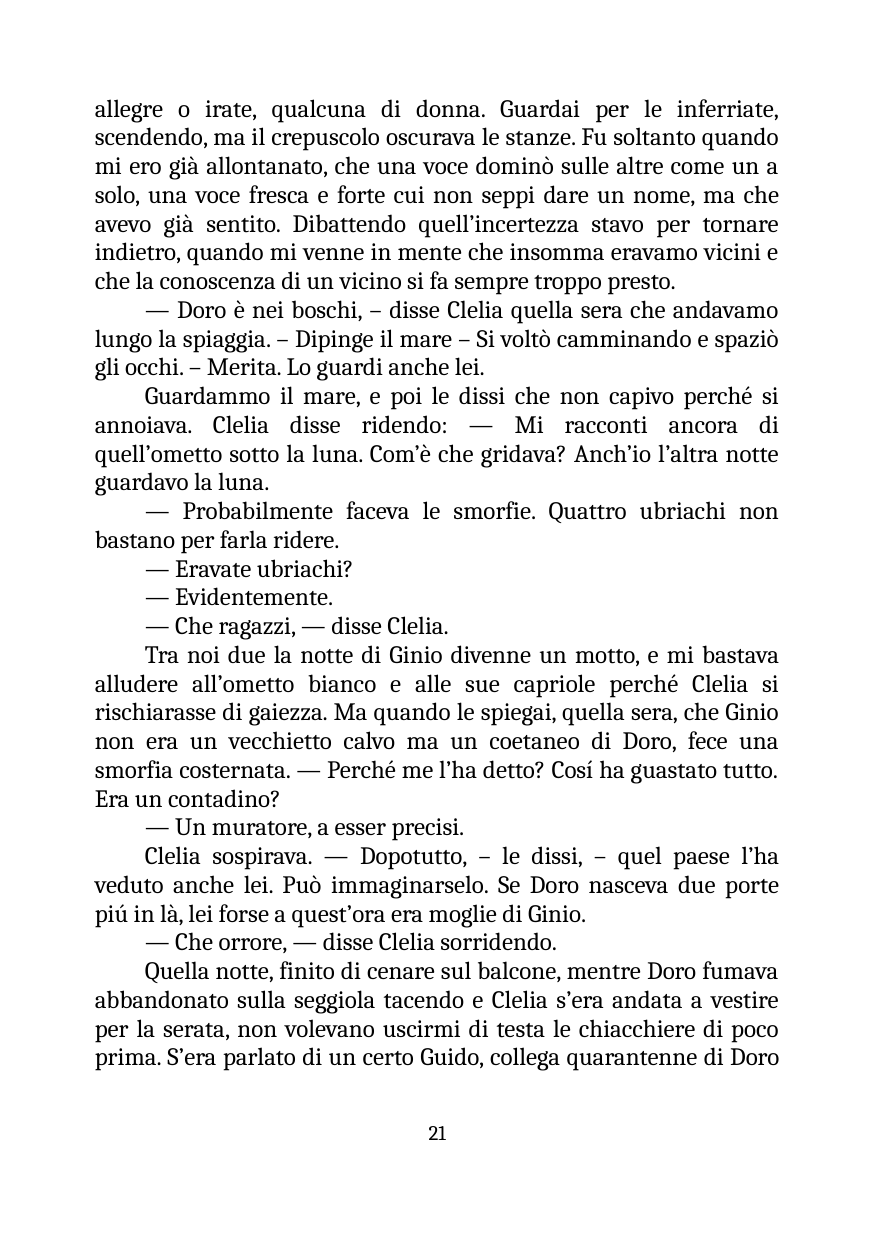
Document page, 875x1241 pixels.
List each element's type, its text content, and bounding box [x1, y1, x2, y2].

text Quella notte, finito di cenare sul balcone, mentre Doro fumava abbandonato sulla seggiola tacendo e Clelia s’era andata a vestire per la serata, non volevano uscirmi di testa le chiacchiere di poco prima. S’era parlato di un certo Guido, collega quarantenne di Doro [94, 957, 779, 1072]
text Tra noi due la notte di Ginio divenne un motto, e mi bastava alludere all’ometto bianco e alle sue capriole perché Clelia si rischiarasse di gaiezza. Ma quando le spiegai, quella sera, che Ginio non era un vecchietto calvo ma un coetaneo di Doro, fece una smorfia costernata. — Perché me l’ha detto? Cosí ha guastato tutto. Era un contadino? [94, 641, 779, 813]
text — Evidentemente. [94, 583, 779, 612]
text — Eravate ubriachi? [94, 554, 779, 583]
text — Che orrore, — disse Clelia sorridendo. [94, 928, 779, 957]
text — Doro è nei boschi, – disse Clelia quella sera che andavamo lungo la spiaggia. – Dipinge il mare – Si voltò camminando e spaziò gli occhi. – Merita. Lo guardi anche lei. [94, 296, 779, 382]
text — Probabilmente faceva le smorfie. Quattro ubriachi non bastano per farla ridere. [94, 497, 779, 554]
text Clelia sospirava. — Dopotutto, – le dissi, – quel paese l’ha veduto anche lei. Può immaginarselo. Se Doro nasceva due porte piú in là, lei forse a quest’ora era moglie di Ginio. [94, 842, 779, 928]
text allegre o irate, qualcuna di donna. Guardai per le inferriate, scendendo, ma il crepuscolo oscurava le stanze. Fu soltanto quando mi ero già allontanato, che una voce dominò sulle altre come un a solo, una voce fresca e forte cui non seppi dare un nome, ma che avevo già sentito. Dibattendo quell’incertezza stavo per tornare indietro, quando mi venne in mente che insomma eravamo vicini e che la conoscenza di un vicino si fa sempre troppo presto. [94, 94, 779, 296]
text Guardammo il mare, e poi le dissi che non capivo perché si annoiava. Clelia disse ridendo: — Mi racconti ancora di quell’ometto sotto la luna. Com’è che gridava? Anch’io l’altra notte guardavo la luna. [94, 382, 779, 497]
text — Un muratore, a esser precisi. [94, 813, 779, 842]
text — Che ragazzi, — disse Clelia. [94, 612, 779, 641]
